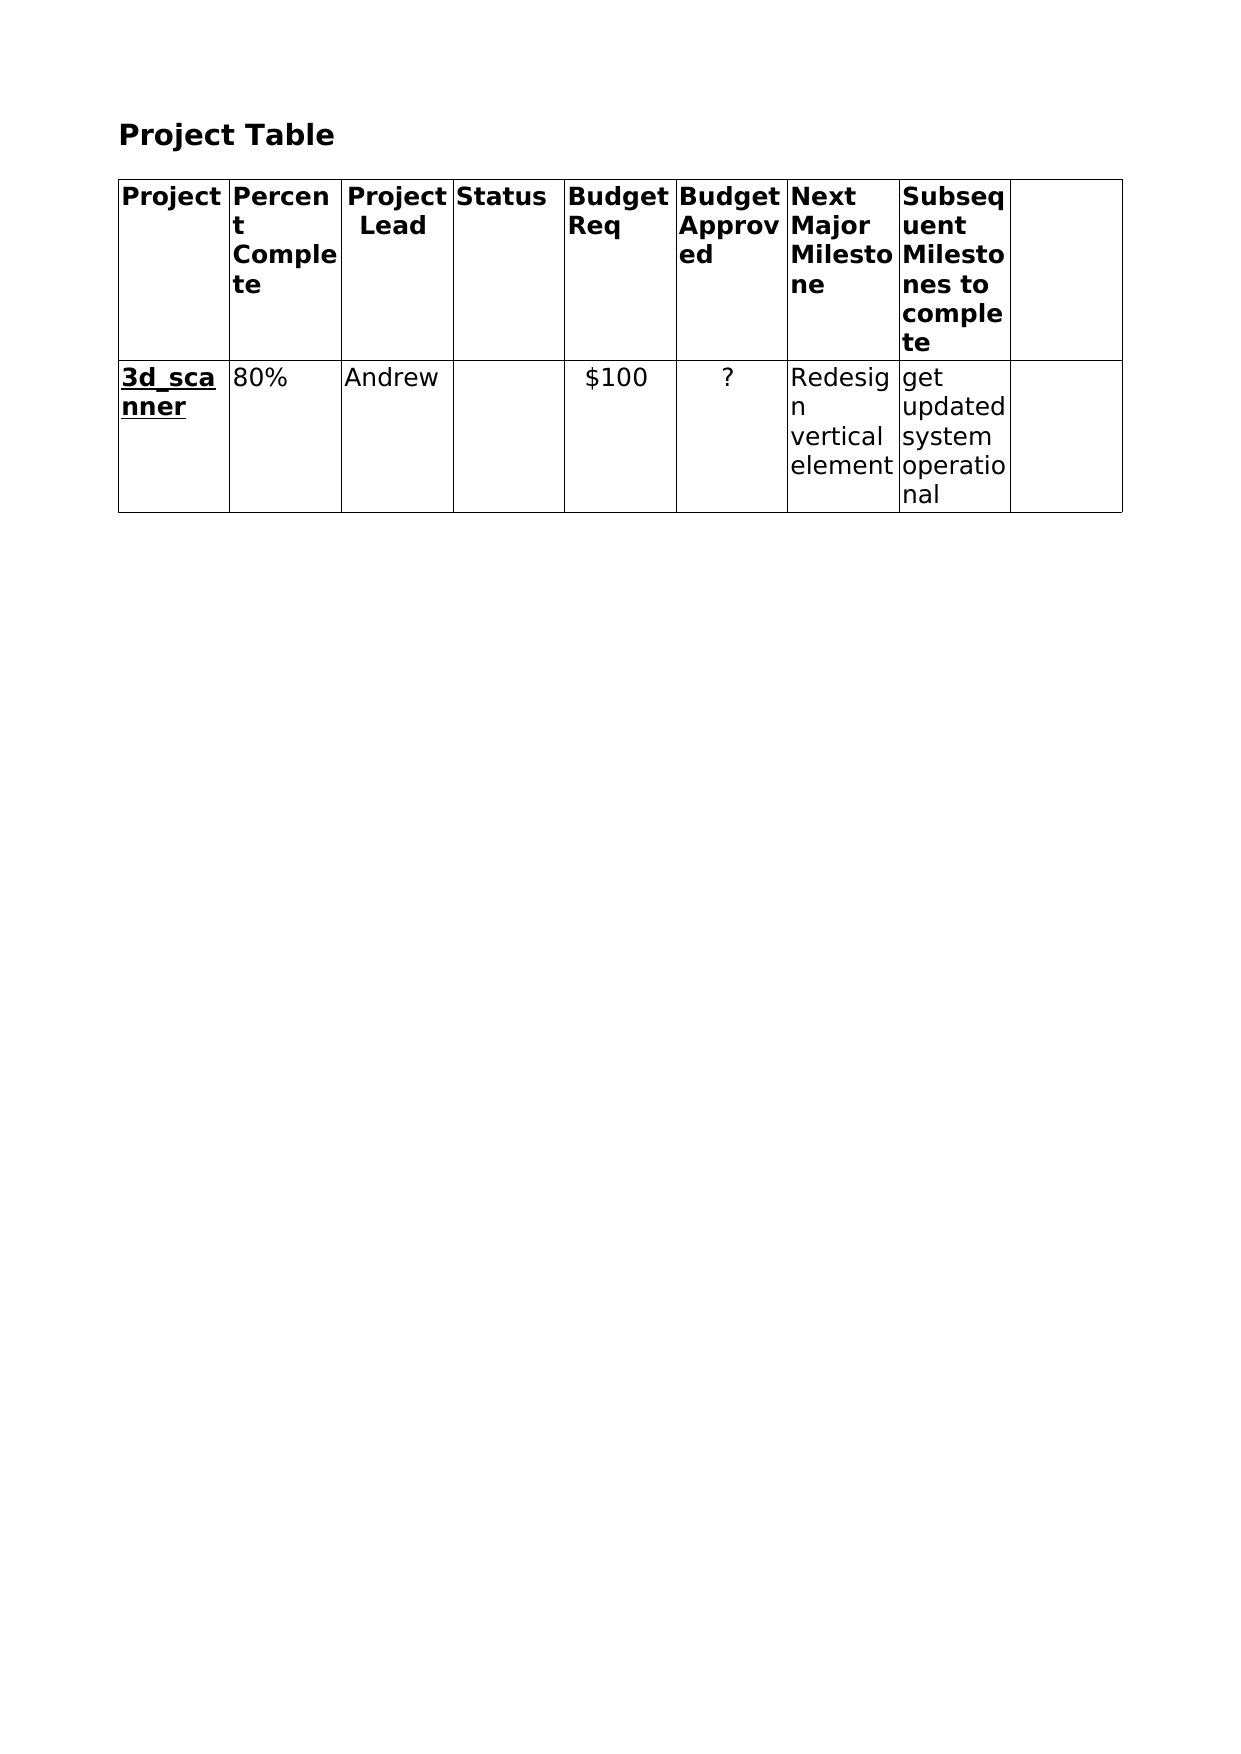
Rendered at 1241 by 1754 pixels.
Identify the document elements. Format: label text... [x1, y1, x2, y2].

table_cell [1011, 361, 1122, 512]
subtitle Project Table [118, 118, 1122, 152]
table_cell Andrew [342, 361, 453, 512]
table_header Project [119, 180, 229, 360]
table_cell $100 [565, 361, 676, 512]
table_cell Redesign vertical element [788, 361, 899, 512]
table_cell ? [677, 361, 787, 512]
table_header Subsequent Milestones to complete [900, 180, 1010, 360]
table_header [1011, 180, 1122, 360]
table_header Project Lead [342, 180, 453, 360]
table_cell 3d_scanner [119, 361, 229, 512]
table_header Status [454, 180, 564, 360]
table_cell [454, 361, 564, 512]
table_header Percent Complete [230, 180, 341, 360]
table_cell get updated system operational [900, 361, 1010, 512]
table_header Budget Req [565, 180, 676, 360]
table_header Next Major Milestone [788, 180, 899, 360]
table_header Budget Approved [677, 180, 787, 360]
table_cell 80% [230, 361, 341, 512]
